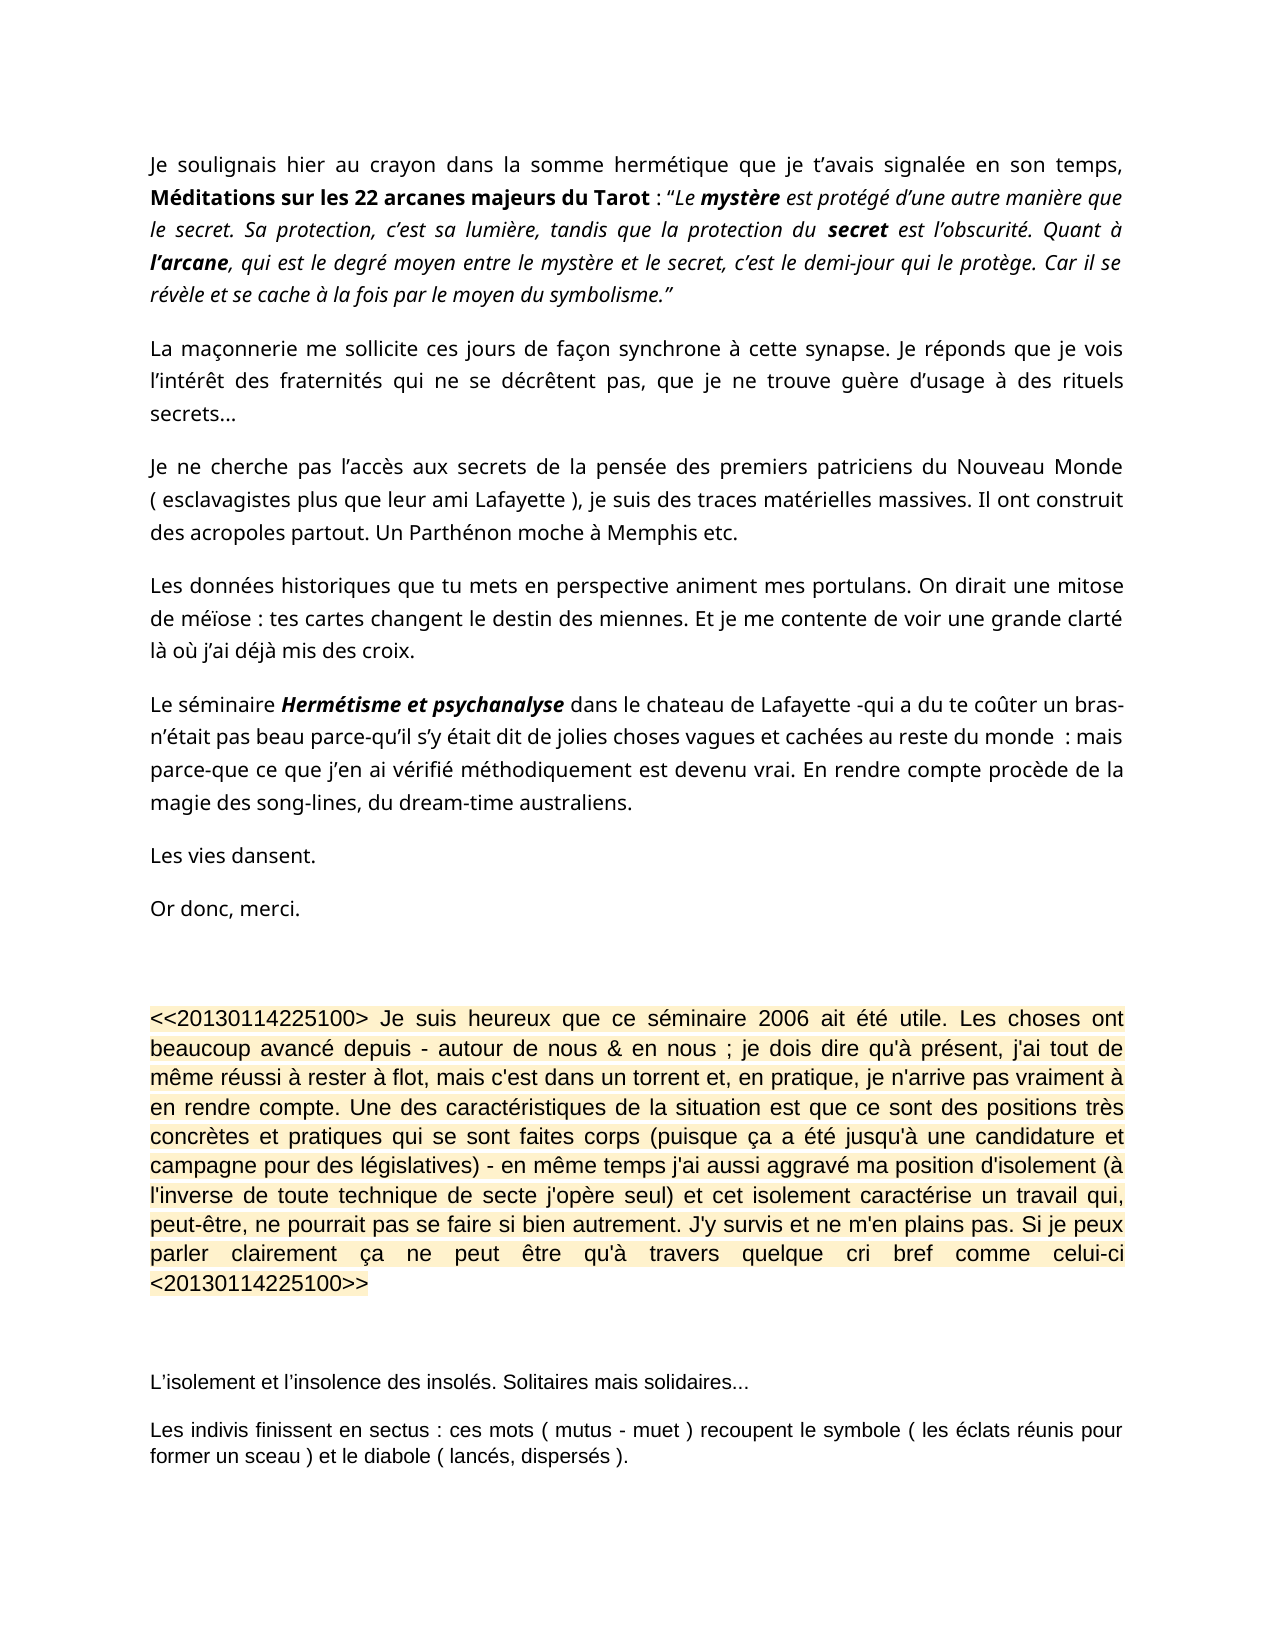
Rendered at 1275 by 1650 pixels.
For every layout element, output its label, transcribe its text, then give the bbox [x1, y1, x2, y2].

text Les données historiques que tu mets en perspective animent mes portulans. On dirait une mitose de méïose : tes cartes changent le destin des miennes. Et je me contente de voir une grande clarté là où j’ai déjà mis des croix. [150, 571, 1125, 665]
text Je ne cherche pas l’accès aux secrets de la pensée des premiers patriciens du Nouveau Monde ( esclavagistes plus que leur ami Lafayette ), je suis des traces matérielles massives. Il ont construit des acropoles partout. Un Parthénon moche à Memphis etc. [150, 452, 1125, 546]
text L’isolement et l’insolence des insolés. Solitaires mais solidaires... [150, 1371, 1125, 1394]
text Or donc, merci. [150, 894, 1125, 923]
text Les indivis finissent en sectus : ces mots ( mutus - muet ) recoupent le symbole ( les éclats réunis pour former un sceau ) et le diabole ( lancés, dispersés ). [150, 1418, 1125, 1468]
text La maçonnerie me sollicite ces jours de façon synchrone à cette synapse. Je réponds que je vois l’intérêt des fraternités qui ne se décrêtent pas, que je ne trouve guère d’usage à des rituels secrets... [150, 334, 1125, 427]
text Les vies dansent. [150, 841, 1125, 869]
text <<20130114225100> Je suis heureux que ce séminaire 2006 ait été utile. Les choses ont beaucoup avancé depuis - autour de nous & en nous ; je dois dire qu'à présent, j'ai tout de même réussi à rester à flot, mais c'est dans un torrent et, en pratique, je n'arrive pas vraiment à en rendre compte. Une des caractéristiques de la situation est que ce sont des positions très concrètes et pratiques qui se sont faites corps (puisque ça a été jusqu'à une candidature et campagne pour des législatives) - en même temps j'ai aussi aggravé ma position d'isolement (à l'inverse de toute technique de secte j'opère seul) et cet isolement caractérise un travail qui, peut-être, ne pourrait pas se faire si bien autrement. J'y survis et ne m'en plains pas. Si je peux parler clairement ça ne peut être qu'à travers quelque cri bref comme celui-ci <20130114225100>> [150, 1006, 1125, 1296]
text Le séminaire Hermétisme et psychanalyse dans le chateau de Lafayette -qui a du te coûter un bras- n’était pas beau parce-qu’il s’y était dit de jolies choses vagues et cachées au reste du monde : mais parce-que ce que j’en ai vérifié méthodiquement est devenu vrai. En rendre compte procède de la magie des song-lines, du dream-time australiens. [150, 690, 1125, 816]
text Je soulignais hier au crayon dans la somme hermétique que je t’avais signalée en son temps, Méditations sur les 22 arcanes majeurs du Tarot : “Le mystère est protégé d’une autre manière que le secret. Sa protection, c’est sa lumière, tandis que la protection du secret est l’obscurité. Quant à l’arcane, qui est le degré moyen entre le mystère et le secret, c’est le demi-jour qui le protège. Car il se révèle et se cache à la fois par le moyen du symbolisme.” [150, 150, 1125, 309]
